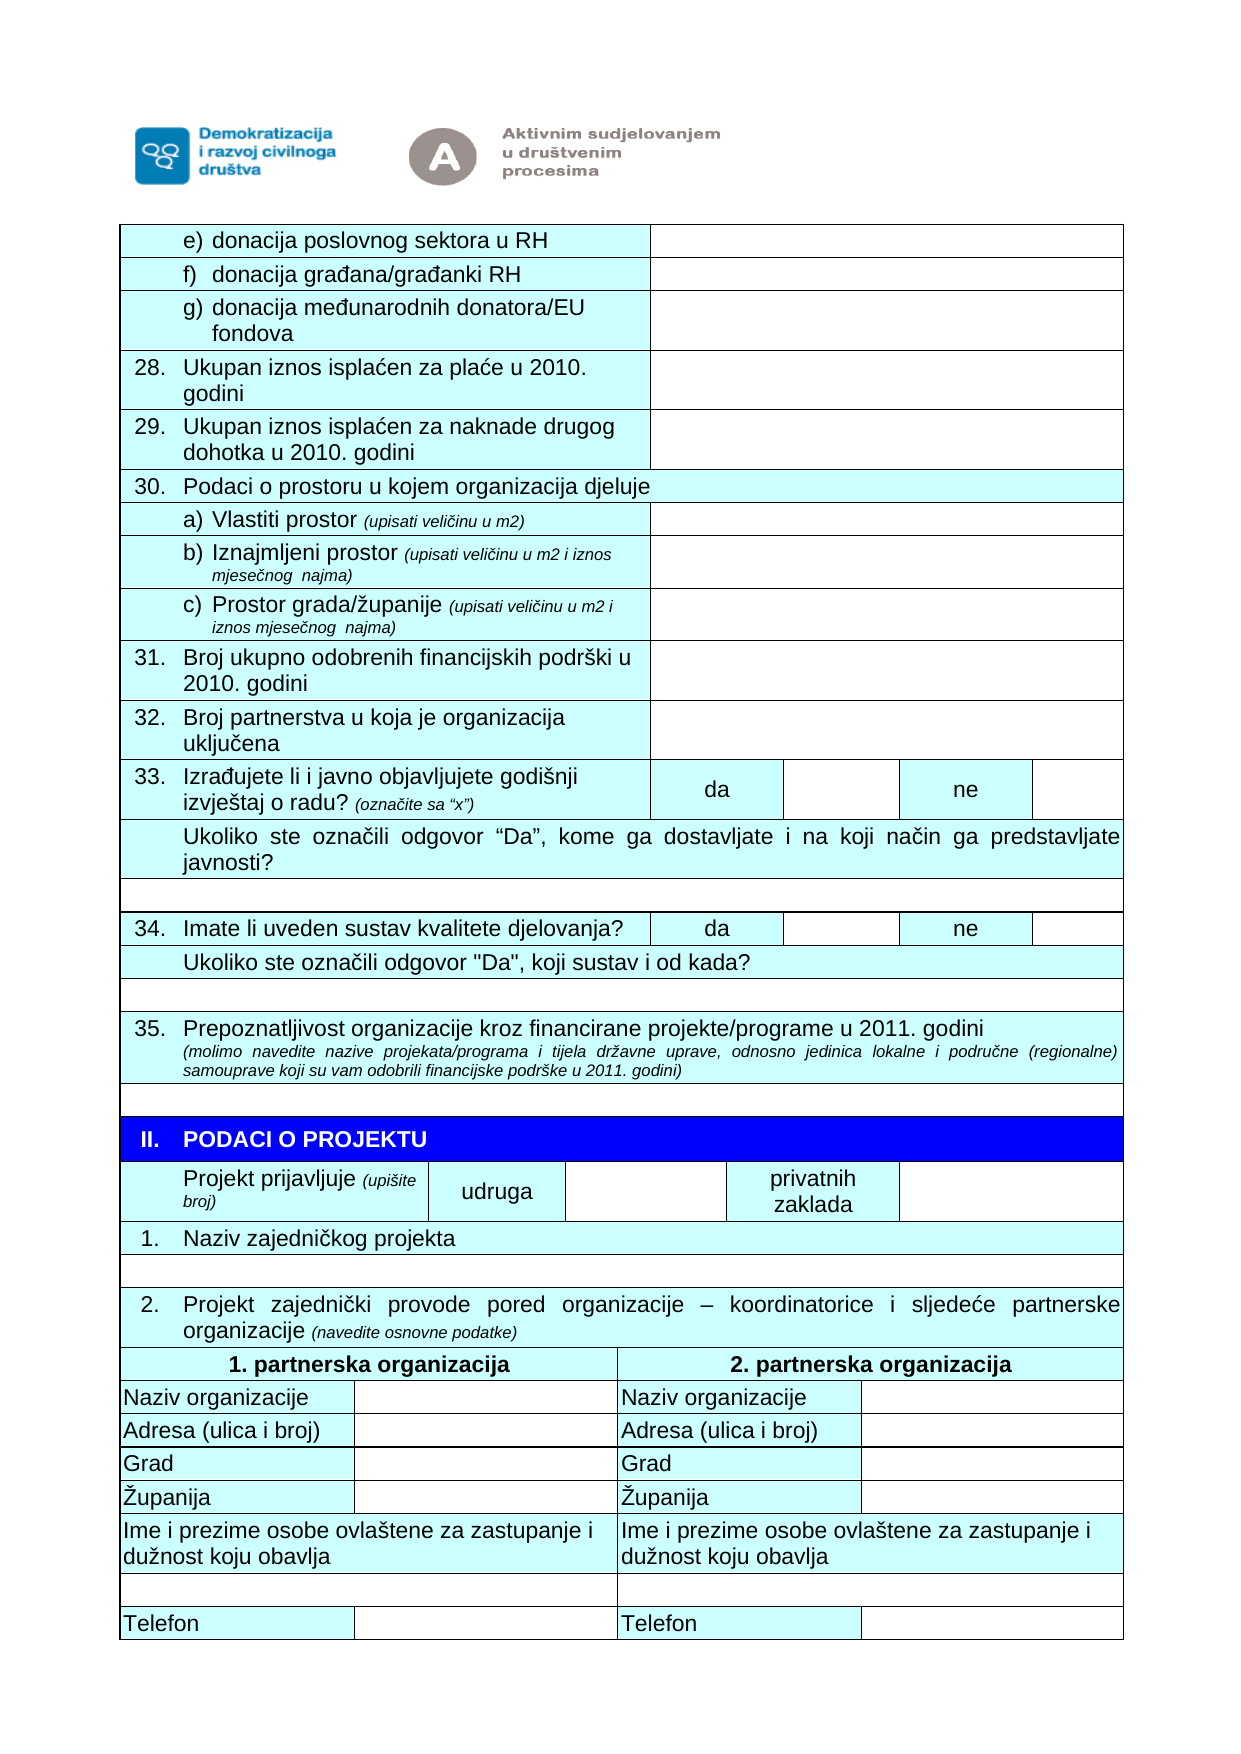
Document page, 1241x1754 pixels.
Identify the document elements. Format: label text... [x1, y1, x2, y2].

table_cell Imate li uveden sustav kvalitete djelovanja? [180, 913, 650, 945]
table_cell Izrađujete li i javno objavljujete godišnji izvještaj o radu? (označite sa “x”) [180, 760, 650, 819]
table_cell [784, 913, 899, 945]
table_cell [121, 225, 180, 257]
table_cell [651, 225, 1123, 257]
table_cell Županija [121, 1481, 354, 1513]
table_cell [355, 1481, 617, 1513]
table_cell [1033, 760, 1123, 819]
table_cell [651, 701, 1123, 759]
table_cell Grad [121, 1448, 354, 1479]
table_cell [784, 760, 899, 819]
table_cell II. [121, 1117, 180, 1161]
table_cell Adresa (ulica i broj) [121, 1414, 354, 1446]
table_cell [651, 351, 1123, 409]
table_cell [121, 258, 180, 290]
table_cell Projekt zajednički provode pored organizacije – koordinatorice i sljedeće partnerske organizacije (navedite osnovne podatke) [180, 1288, 1123, 1347]
table_cell Grad [618, 1448, 861, 1479]
table_cell [862, 1607, 1123, 1639]
table_cell [355, 1448, 617, 1479]
table_cell [121, 1084, 1123, 1116]
table_cell [651, 291, 1123, 349]
table_cell [121, 1255, 1123, 1287]
table_cell ne [900, 913, 1032, 945]
table_cell [355, 1414, 617, 1446]
table_cell da [651, 760, 783, 819]
table_cell Podaci o prostoru u kojem organizacija djeluje [180, 470, 1123, 502]
table_cell 33. [121, 760, 180, 819]
table_cell 1. [121, 1222, 180, 1254]
table_cell Telefon [121, 1607, 354, 1639]
table_cell 32. [121, 701, 180, 759]
table_cell Telefon [618, 1607, 861, 1639]
table_cell donacija poslovnog sektora u RH [209, 225, 650, 257]
table_cell Naziv organizacije [618, 1381, 861, 1413]
table_cell donacija međunarodnih donatora/EU fondova [209, 291, 650, 349]
table_cell [651, 641, 1123, 699]
table_cell Ukoliko ste označili odgovor "Da", koji sustav i od kada? [180, 946, 1123, 978]
table_cell [862, 1381, 1123, 1413]
table_cell [618, 1574, 1123, 1606]
table_cell c) [180, 589, 209, 640]
table_cell [355, 1607, 617, 1639]
table_cell Iznajmljeni prostor (upisati veličinu u m2 i iznos mjesečnog najma) [209, 536, 650, 587]
table_cell [121, 589, 180, 640]
picture [134, 127, 360, 186]
table_cell [121, 820, 180, 878]
table_cell Ime i prezime osobe ovlaštene za zastupanje i dužnost koju obavlja [618, 1514, 1123, 1572]
table_cell Naziv organizacije [121, 1381, 354, 1413]
table_cell [1033, 913, 1123, 945]
table_cell [355, 1381, 617, 1413]
table_cell Broj partnerstva u koja je organizacija uključena [180, 701, 650, 759]
table_cell 2. partnerska organizacija [618, 1348, 1123, 1380]
table_cell [121, 1162, 180, 1221]
table_cell [121, 503, 180, 535]
table_cell [651, 536, 1123, 587]
table_cell f) [180, 258, 209, 290]
table_cell 31. [121, 641, 180, 699]
table_cell Broj ukupno odobrenih financijskih podrški u 2010. godini [180, 641, 650, 699]
table_cell [121, 536, 180, 587]
table_cell Ukoliko ste označili odgovor “Da”, kome ga dostavljate i na koji način ga predstavljate javnosti? [180, 820, 1123, 878]
table_cell [121, 979, 1123, 1011]
table_cell 35. [121, 1012, 180, 1083]
table_cell [651, 410, 1123, 469]
table_cell Naziv zajedničkog projekta [180, 1222, 1123, 1254]
table_cell udruga [429, 1162, 565, 1221]
table_cell 30. [121, 470, 180, 502]
table_cell [121, 1574, 617, 1606]
table_cell Vlastiti prostor (upisati veličinu u m2) [209, 503, 650, 535]
table_cell 34. [121, 913, 180, 945]
table_cell Ukupan iznos isplaćen za naknade drugog dohotka u 2010. godini [180, 410, 650, 469]
table_cell PODACI O PROJEKTU [180, 1117, 1123, 1161]
table_cell e) [180, 225, 209, 257]
table_cell [862, 1481, 1123, 1513]
table_cell g) [180, 291, 209, 349]
table_cell da [651, 913, 783, 945]
table_cell Ime i prezime osobe ovlaštene za zastupanje i dužnost koju obavlja [121, 1514, 617, 1572]
table_cell Županija [618, 1481, 861, 1513]
table_cell [900, 1162, 1123, 1221]
table_cell 28. [121, 351, 180, 409]
table_cell Prepoznatljivost organizacije kroz financirane projekte/programe u 2011. godini (molimo navedite nazive projekata/programa i tijela državne uprave, odnosno jedinica lokalne i područne (regionalne) samouprave koji su vam odobrili financijske podrške u 2011. godini) [180, 1012, 1123, 1083]
table_cell Adresa (ulica i broj) [618, 1414, 861, 1446]
table_cell [121, 879, 1123, 911]
table_cell [651, 589, 1123, 640]
table_cell a) [180, 503, 209, 535]
table_cell [651, 258, 1123, 290]
table_cell privatnih zaklada [727, 1162, 899, 1221]
table_cell [862, 1414, 1123, 1446]
table_cell [566, 1162, 726, 1221]
table_cell Projekt prijavljuje (upišite broj) [180, 1162, 428, 1221]
table_cell 1. partnerska organizacija [121, 1348, 617, 1380]
table_cell 2. [121, 1288, 180, 1347]
table_cell Ukupan iznos isplaćen za plaće u 2010. godini [180, 351, 650, 409]
table_cell 29. [121, 410, 180, 469]
table_cell b) [180, 536, 209, 587]
table_cell ne [900, 760, 1032, 819]
table_cell Prostor grada/županije (upisati veličinu u m2 i iznos mjesečnog najma) [209, 589, 650, 640]
table_cell [121, 946, 180, 978]
table_cell [651, 503, 1123, 535]
table_cell donacija građana/građanki RH [209, 258, 650, 290]
picture [392, 127, 729, 186]
table_cell [862, 1448, 1123, 1479]
table_cell [121, 291, 180, 349]
